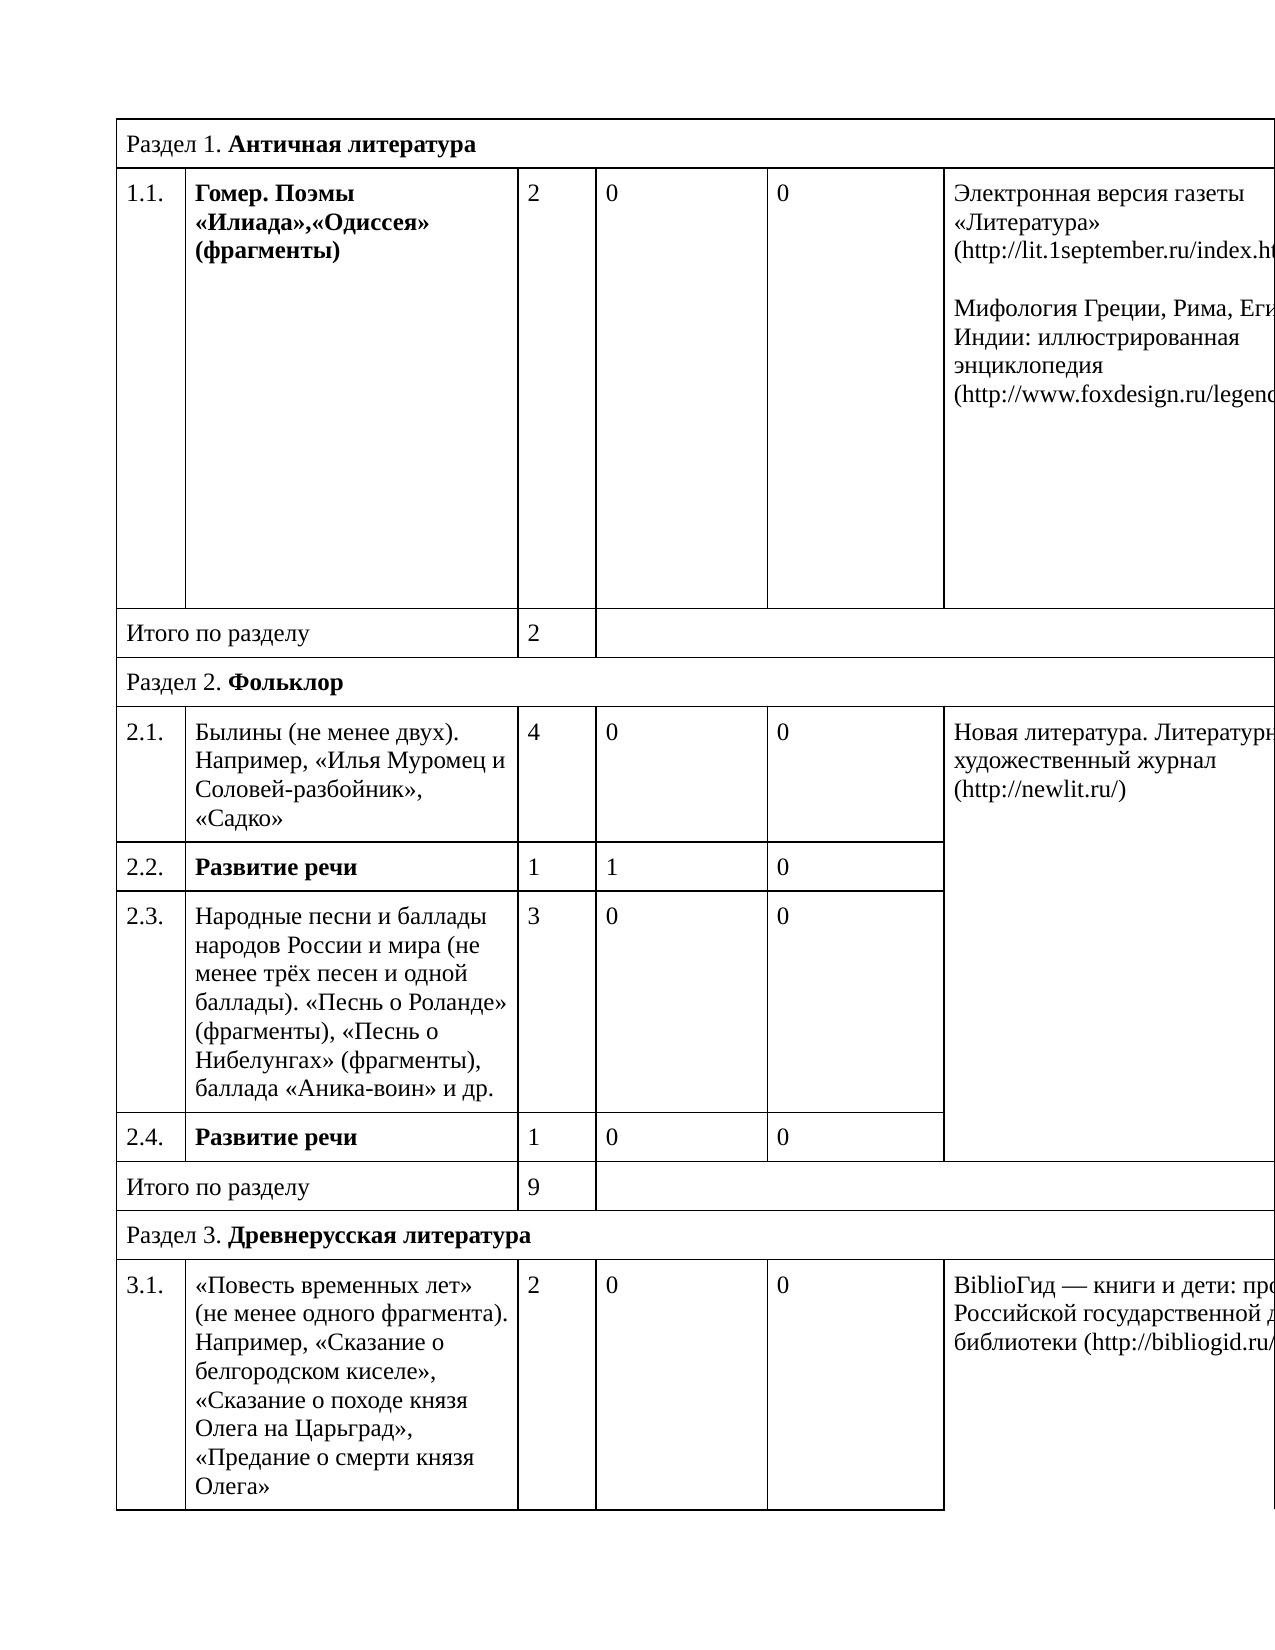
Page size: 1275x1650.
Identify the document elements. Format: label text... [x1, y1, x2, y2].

table_cell Народные песни и баллады народов России и мира (не менее трёх песен и одной баллады). «Песнь о Роланде» (фрагменты), «Песнь о Нибелунгах» (фрагменты), баллада «Аника-воин» и др. [186, 892, 517, 1112]
table_cell 3.1. [117, 1260, 185, 1509]
table_cell 0 [597, 1113, 767, 1161]
table_cell Раздел 2. Фольклор [117, 658, 1274, 706]
table_cell 2.4. [117, 1113, 185, 1161]
table_cell 0 [597, 892, 767, 1112]
table_cell 1 [519, 1113, 595, 1161]
table_cell 2.2. [117, 843, 185, 890]
table_cell 3 [519, 892, 595, 1112]
table_cell 0 [768, 1113, 943, 1161]
table_cell Итого по разделу [117, 1162, 517, 1210]
table_cell 2 [519, 1260, 595, 1509]
table_cell Развитие речи [186, 1113, 517, 1161]
table_cell 0 [768, 1260, 943, 1509]
table_cell [597, 609, 1274, 657]
table_cell 0 [597, 169, 767, 607]
table_cell 0 [768, 707, 943, 841]
table_cell Раздел 1. Античная литература [117, 120, 1274, 167]
table_cell 2 [519, 609, 595, 657]
table_cell 0 [768, 892, 943, 1112]
table_cell Былины (не менее двух). Например, «Илья Муромец и Соловей-разбойник», «Садко» [186, 707, 517, 841]
table_cell 0 [768, 169, 943, 607]
table_cell 1.1. [117, 169, 185, 607]
table_cell Гомер. Поэмы «Илиада»,«Одиссея» (фрагменты) [186, 169, 517, 607]
table_cell 2 [519, 169, 595, 607]
table_cell Электронная версия газеты «Литература» (http://lit.1september.ru/index.htm) Мифология Греции, Рима, Египта и Индии: иллюстрированная энциклопедия (http://www.foxdesign.ru/legend/) [945, 169, 1274, 607]
table_cell 4 [519, 707, 595, 841]
table_cell Итого по разделу [117, 609, 517, 657]
table_cell Развитие речи [186, 843, 517, 890]
table_cell Раздел 3. Древнерусская литература [117, 1211, 1274, 1259]
table_cell 0 [597, 707, 767, 841]
table_cell BiblioГид — книги и дети: проект Российской государственной детской библиотеки (http://bibliogid.ru/ [945, 1260, 1274, 1509]
table_cell 0 [597, 1260, 767, 1509]
table_cell 9 [519, 1162, 595, 1210]
table_cell 2.3. [117, 892, 185, 1112]
table_cell 1 [519, 843, 595, 890]
table_cell 2.1. [117, 707, 185, 841]
table_cell Новая литература. Литературно-художественный журнал (http://newlit.ru/) [945, 707, 1274, 1161]
table_cell 1 [597, 843, 767, 890]
table_cell «Повесть временных лет» (не менее одного фрагмента). Например, «Сказание о белгородском киселе», «Сказание о походе князя Олега на Царьград», «Предание о смерти князя Олега» [186, 1260, 517, 1509]
table_cell 0 [768, 843, 943, 890]
table_cell [597, 1162, 1274, 1210]
